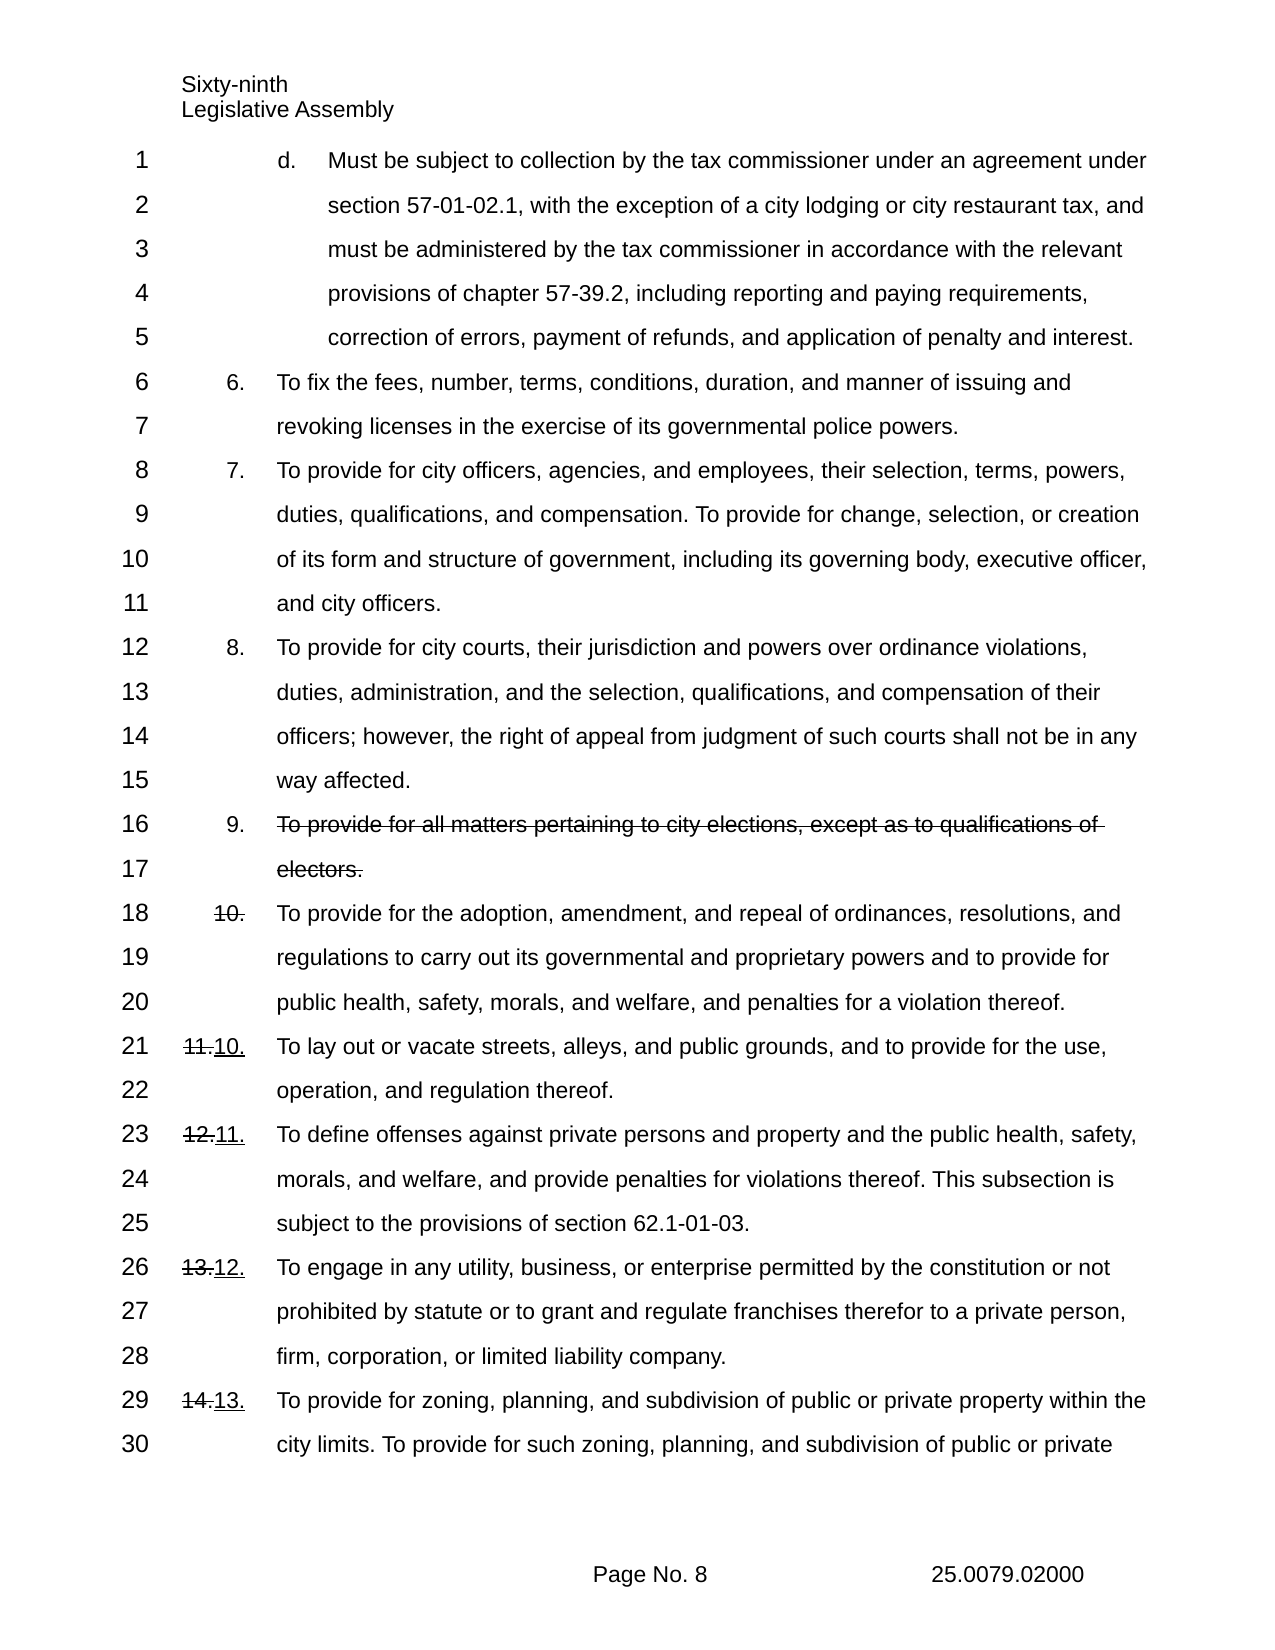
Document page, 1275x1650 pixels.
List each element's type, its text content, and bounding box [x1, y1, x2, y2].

text 10. To provide for the adoption, amendment, and repeal of ordinances, resolutions, and regulations to carry out its governmental and proprietary powers and to provide for public health, safety, morals, and welfare, and penalties for a violation thereof. [181, 886, 1154, 1019]
text 9. To provide for all matters pertaining to city elections, except as to qualifications of electors. [181, 797, 1154, 886]
text d. Must be subject to collection by the tax commissioner under an agreement under section 57‑01‑02.1, with the exception of a city lodging or city restaurant tax, and must be administered by the tax commissioner in accordance with the relevant provisions of chapter 57‑39.2, including reporting and paying requirements, correction of errors, payment of refunds, and application of penalty and interest. [181, 133, 1154, 355]
text 13.12. To engage in any utility, business, or enterprise permitted by the constitution or not prohibited by statute or to grant and regulate franchises therefor to a private person, firm, corporation, or limited liability company. [181, 1240, 1154, 1373]
text 12.11. To define offenses against private persons and property and the public health, safety, morals, and welfare, and provide penalties for violations thereof. This subsection is subject to the provisions of section 62.1‑01‑03. [181, 1107, 1154, 1240]
text 8. To provide for city courts, their jurisdiction and powers over ordinance violations, duties, administration, and the selection, qualifications, and compensation of their officers; however, the right of appeal from judgment of such courts shall not be in any way affected. [181, 620, 1154, 797]
text 14.13. To provide for zoning, planning, and subdivision of public or private property within the city limits. To provide for such zoning, planning, and subdivision of public or private [181, 1373, 1154, 1461]
text 7. To provide for city officers, agencies, and employees, their selection, terms, powers, duties, qualifications, and compensation. To provide for change, selection, or creation of its form and structure of government, including its governing body, executive officer, and city officers. [181, 443, 1154, 620]
text 11.10. To lay out or vacate streets, alleys, and public grounds, and to provide for the use, operation, and regulation thereof. [181, 1019, 1154, 1107]
text 6. To fix the fees, number, terms, conditions, duration, and manner of issuing and revoking licenses in the exercise of its governmental police powers. [181, 355, 1154, 443]
